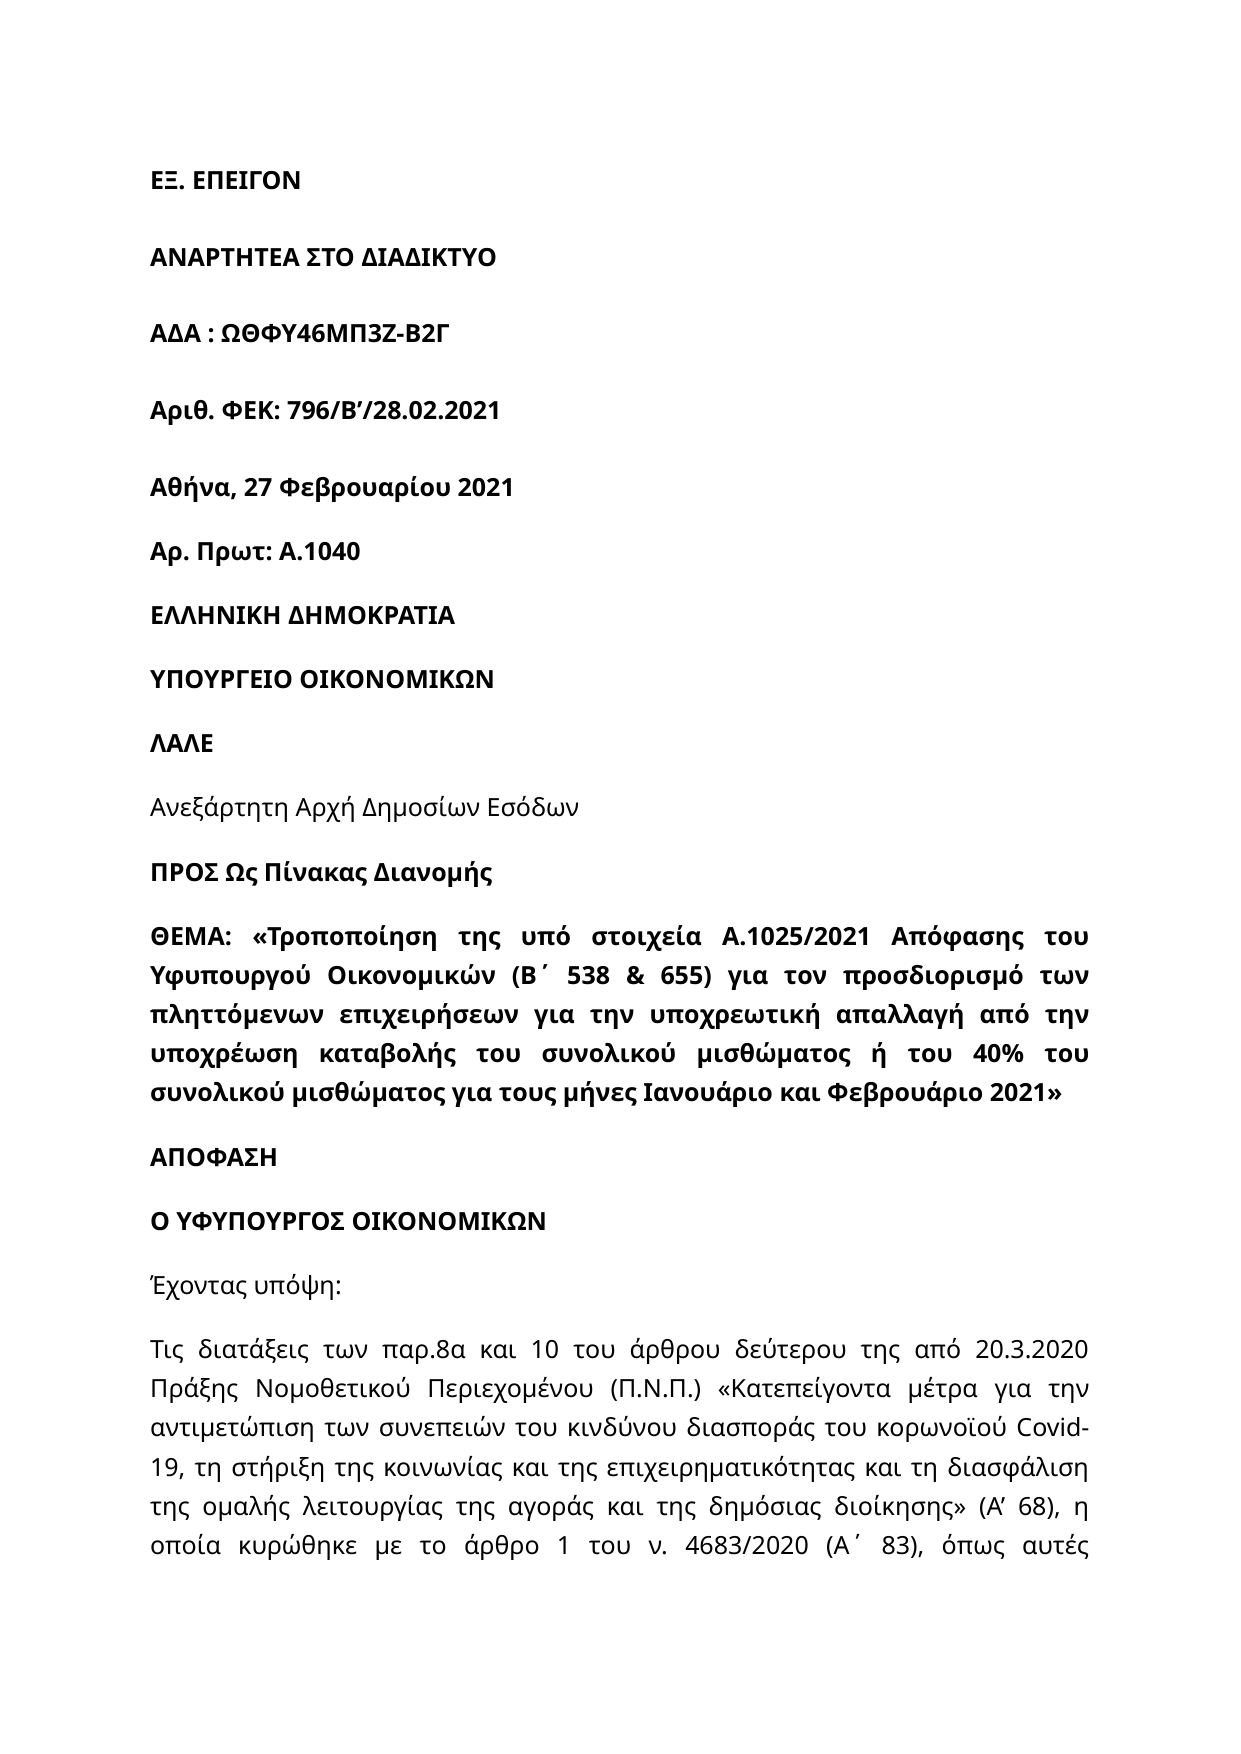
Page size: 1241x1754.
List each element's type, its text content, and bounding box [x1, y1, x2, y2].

text ΘΕΜΑ: «Τροποποίηση της υπό στοιχεία Α.1025/2021 Απόφασης του Υφυπουργού Οικονομικών (Β΄ 538 & 655) για τον προσδιορισμό των πληττόμενων επιχειρήσεων για την υποχρεωτική απαλλαγή από την υποχρέωση καταβολής του συνολικού μισθώματος ή του 40% του συνολικού μισθώματος για τους μήνες Ιανουάριο και Φεβρουάριο 2021» [150, 918, 1090, 1109]
text Τις διατάξεις των παρ.8α και 10 του άρθρου δεύτερου της από 20.3.2020 Πράξης Νομοθετικού Περιεχομένου (Π.Ν.Π.) «Κατεπείγοντα μέτρα για την αντιμετώπιση των συνεπειών του κινδύνου διασποράς του κορωνοϊού Covid-19, τη στήριξη της κοινωνίας και της επιχειρηματικότητας και τη διασφάλιση της ομαλής λειτουργίας της αγοράς και της δημόσιας διοίκησης» (Α’ 68), η οποία κυρώθηκε με το άρθρο 1 του ν. 4683/2020 (Α΄ 83), όπως αυτές [150, 1332, 1090, 1562]
title ΑΝΑΡΤΗΤΕΑ ΣΤΟ ΔΙΑΔΙΚΤΥΟ [150, 239, 1090, 273]
text ΥΠΟΥΡΓΕΙΟ ΟΙΚΟΝΟΜΙΚΩΝ [150, 662, 1090, 696]
text Αθήνα, 27 Φεβρουαρίου 2021 [150, 469, 1090, 503]
title Αριθ. ΦΕΚ: 796/Β’/28.02.2021 [150, 392, 1090, 427]
text ΕΛΛΗΝΙΚΗ ΔΗΜΟΚΡΑΤΙΑ [150, 597, 1090, 632]
text Αρ. Πρωτ: A.1040 [150, 533, 1090, 567]
title ΕΞ. ΕΠΕΙΓΟΝ [150, 162, 1090, 197]
text ΑΠΟΦΑΣΗ [150, 1139, 1090, 1173]
text ΠΡΟΣ Ως Πίνακας Διανομής [150, 854, 1090, 888]
title ΑΔΑ : ΩΘΦΥ46ΜΠ3Ζ-Β2Γ [150, 316, 1090, 350]
text ΛΑΛΕ [150, 726, 1090, 760]
text Ανεξάρτητη Αρχή Δημοσίων Εσόδων [150, 790, 1090, 824]
text Ο ΥΦΥΠΟΥΡΓΟΣ ΟΙΚΟΝΟΜΙΚΩΝ [150, 1203, 1090, 1237]
text Έχοντας υπόψη: [150, 1267, 1090, 1302]
